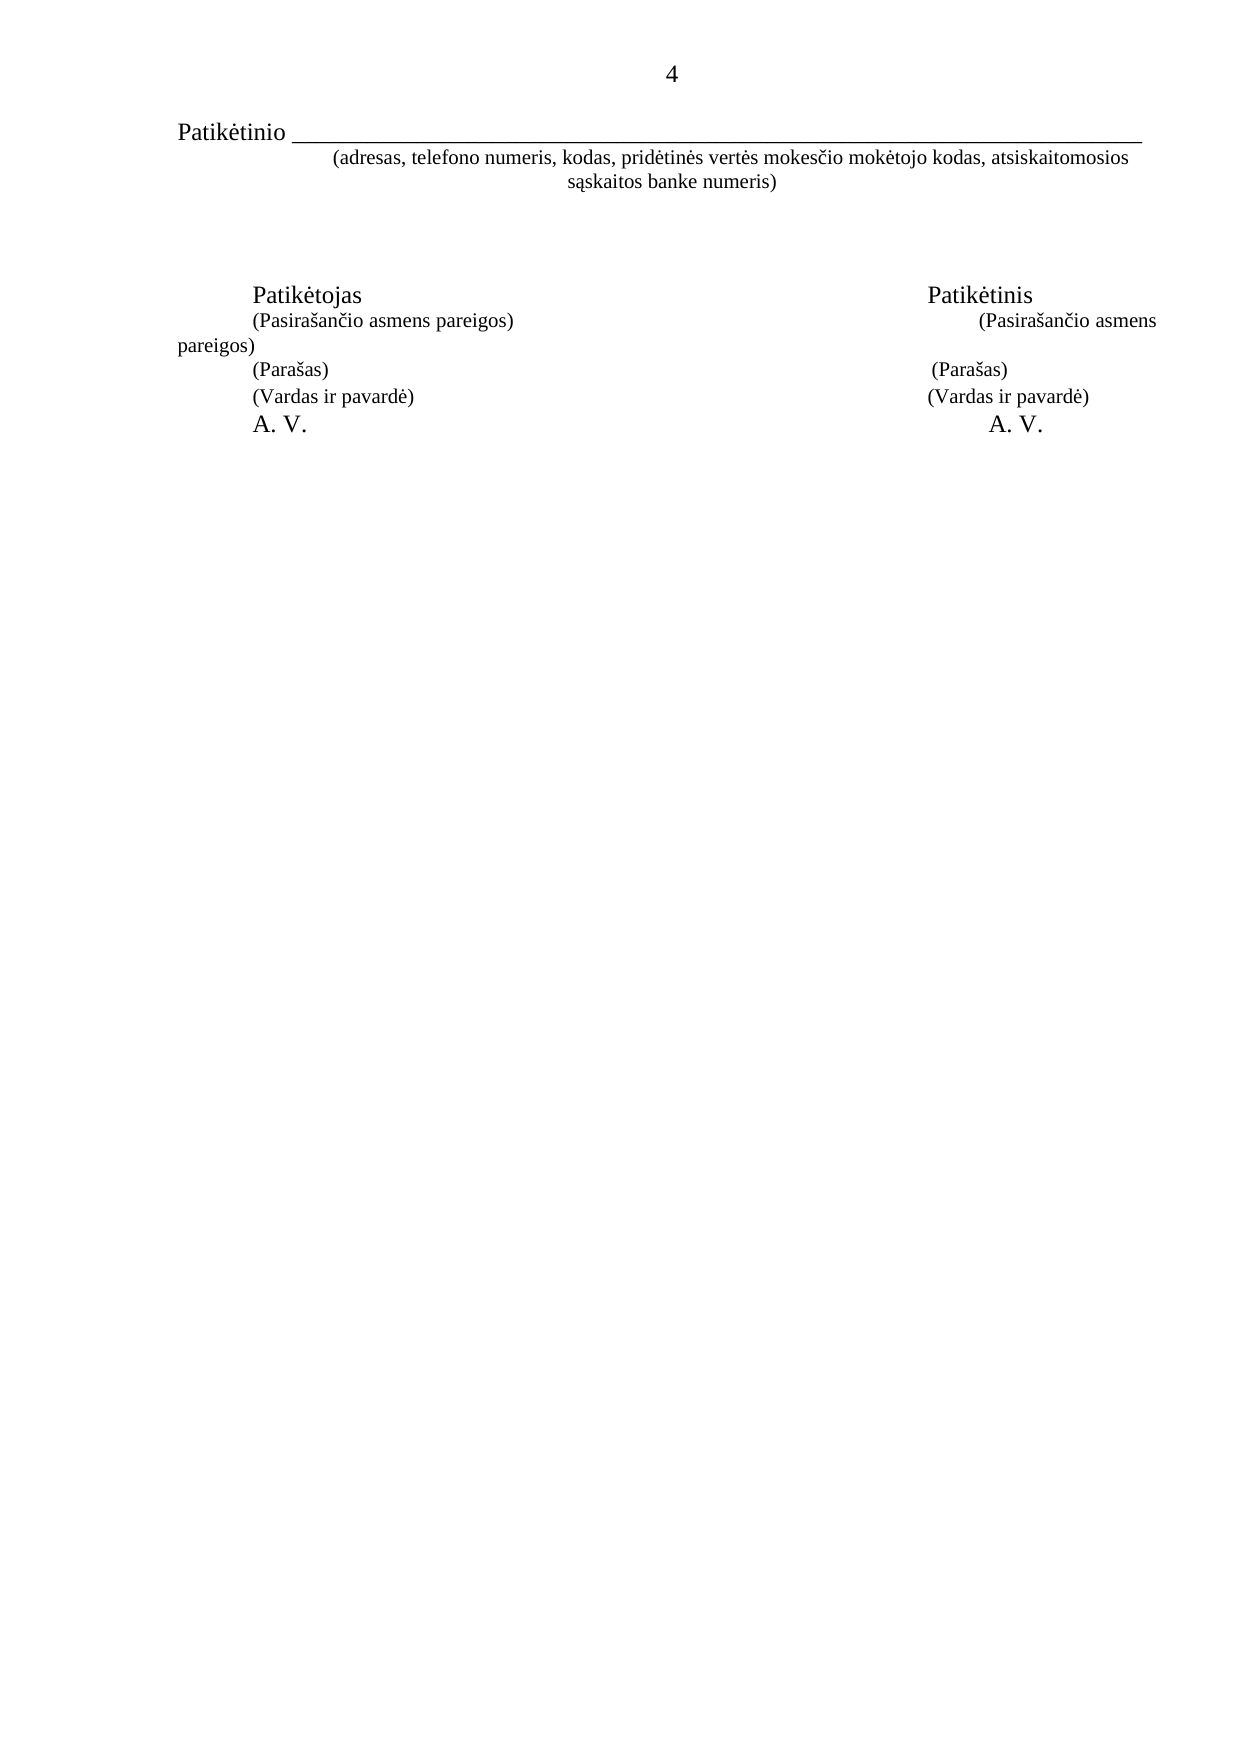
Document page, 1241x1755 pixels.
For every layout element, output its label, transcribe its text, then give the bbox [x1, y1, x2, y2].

text (Vardas ir pavardė) (Vardas ir pavardė) [177, 381, 1167, 409]
text Patikėtojas Patikėtinis [177, 280, 1167, 308]
text (Parašas) (Parašas) [177, 357, 1167, 381]
text (adresas, telefono numeris, kodas, pridėtinės vertės mokesčio mokėtojo kodas, atsiskaitomosios sąskaitos banke numeris) [177, 145, 1167, 193]
text (Pasirašančio asmens pareigos) (Pasirašančio asmens pareigos) [177, 308, 1167, 357]
text A. V. A. V. [177, 409, 1167, 438]
text Patikėtinio ____________________________________________________________________ [177, 117, 1167, 145]
